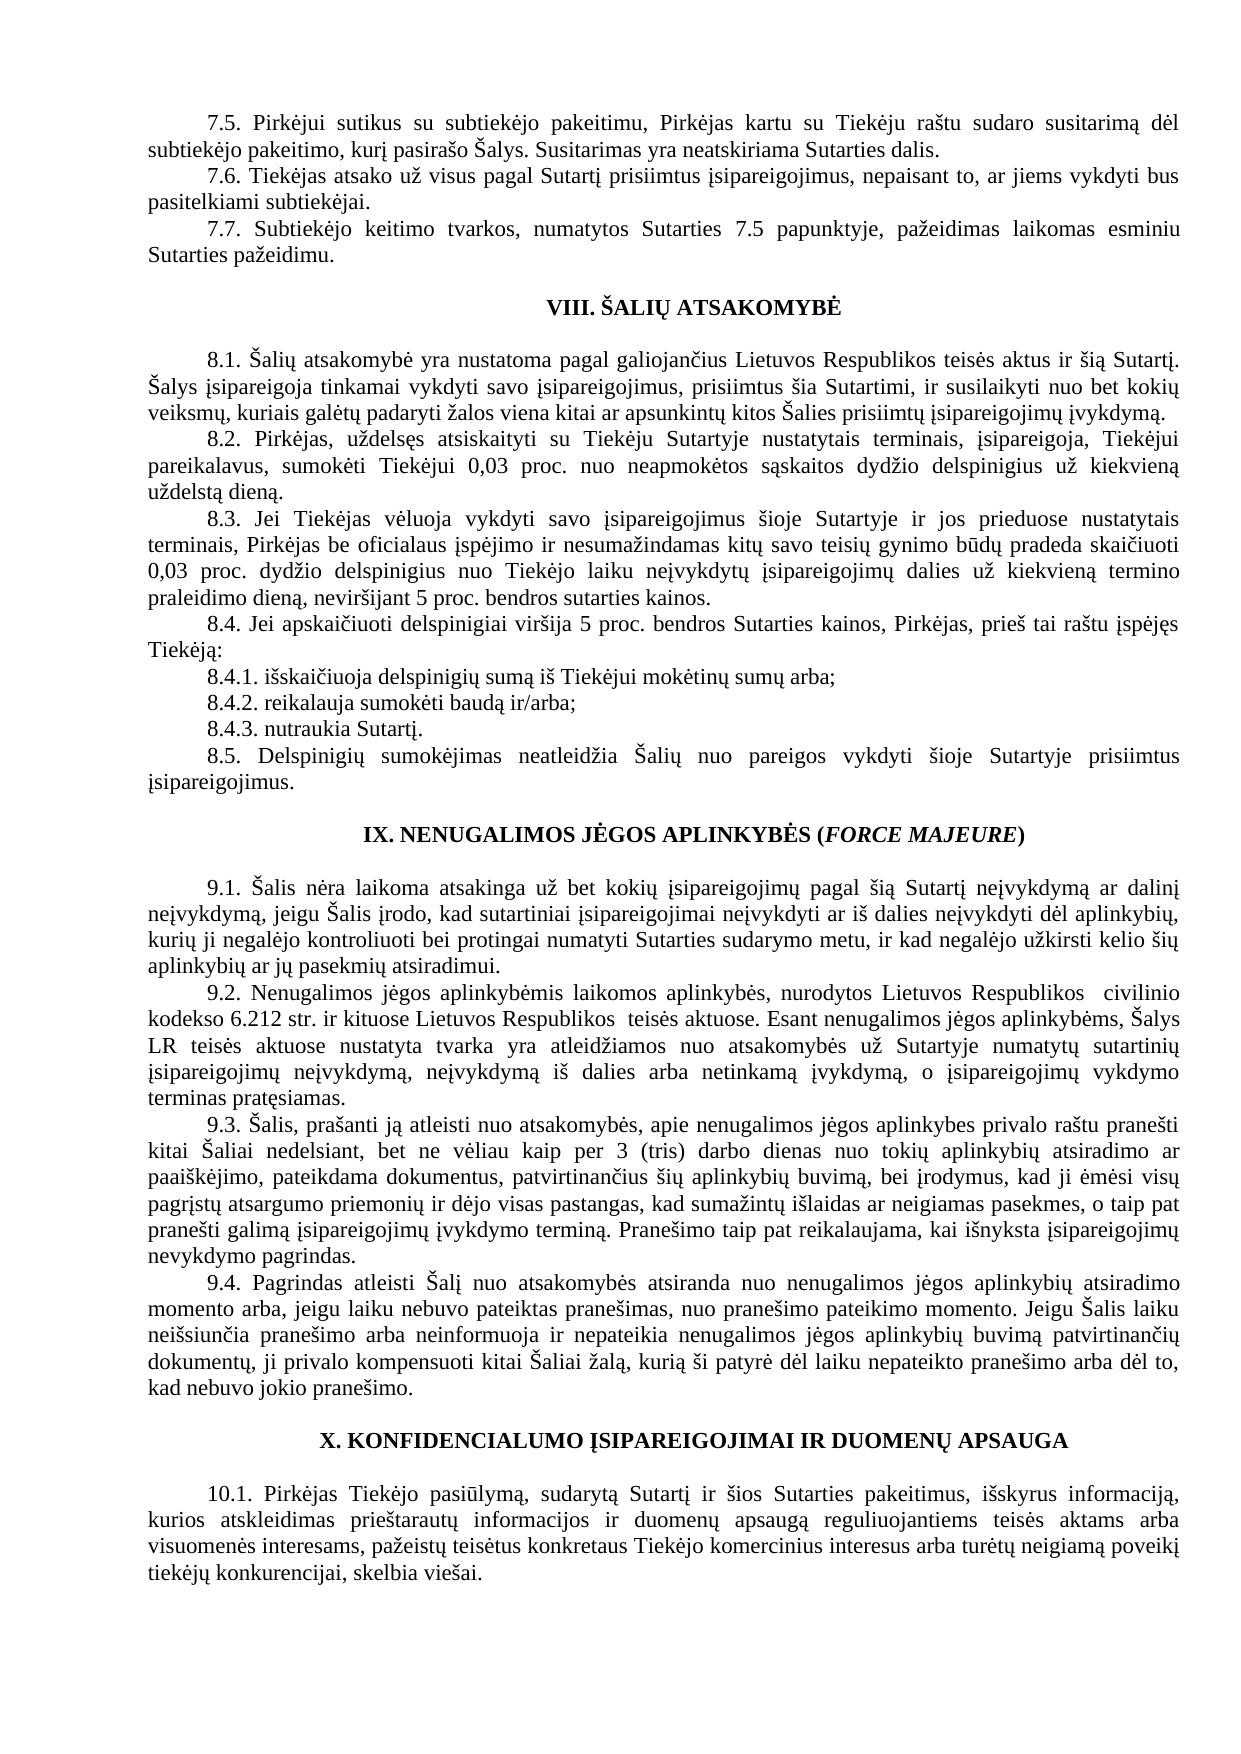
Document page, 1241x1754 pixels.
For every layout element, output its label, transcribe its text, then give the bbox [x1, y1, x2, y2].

text 8.3. Jei Tiekėjas vėluoja vykdyti savo įsipareigojimus šioje Sutartyje ir jos prieduose nustatytais terminais, Pirkėjas be oficialaus įspėjimo ir nesumažindamas kitų savo teisių gynimo būdų pradeda skaičiuoti 0,03 proc. dydžio delspinigius nuo Tiekėjo laiku neįvykdytų įsipareigojimų dalies už kiekvieną termino praleidimo dieną, neviršijant 5 proc. bendros sutarties kainos. [148, 504, 1181, 610]
text IX. NENUGALIMOS JĖGOS APLINKYBĖS (FORCE MAJEURE) [148, 821, 1181, 847]
text 8.5. Delspinigių sumokėjimas neatleidžia Šalių nuo pareigos vykdyti šioje Sutartyje prisiimtus įsipareigojimus. [148, 742, 1181, 794]
text 8.4.2. reikalauja sumokėti baudą ir/arba; [148, 689, 1181, 715]
text 8.4. Jei apskaičiuoti delspinigiai viršija 5 proc. bendros Sutarties kainos, Pirkėjas, prieš tai raštu įspėjęs Tiekėją: [148, 610, 1181, 663]
text 7.7. Subtiekėjo keitimo tvarkos, numatytos Sutarties 7.5 papunktyje, pažeidimas laikomas esminiu Sutarties pažeidimu. [148, 215, 1181, 267]
text 9.3. Šalis, prašanti ją atleisti nuo atsakomybės, apie nenugalimos jėgos aplinkybes privalo raštu pranešti kitai Šaliai nedelsiant, bet ne vėliau kaip per 3 (tris) darbo dienas nuo tokių aplinkybių atsiradimo ar paaiškėjimo, pateikdama dokumentus, patvirtinančius šių aplinkybių buvimą, bei įrodymus, kad ji ėmėsi visų pagrįstų atsargumo priemonių ir dėjo visas pastangas, kad sumažintų išlaidas ar neigiamas pasekmes, o taip pat pranešti galimą įsipareigojimų įvykdymo terminą. Pranešimo taip pat reikalaujama, kai išnyksta įsipareigojimų nevykdymo pagrindas. [148, 1111, 1181, 1269]
text 9.4. Pagrindas atleisti Šalį nuo atsakomybės atsiranda nuo nenugalimos jėgos aplinkybių atsiradimo momento arba, jeigu laiku nebuvo pateiktas pranešimas, nuo pranešimo pateikimo momento. Jeigu Šalis laiku neišsiunčia pranešimo arba neinformuoja ir nepateikia nenugalimos jėgos aplinkybių buvimą patvirtinančių dokumentų, ji privalo kompensuoti kitai Šaliai žalą, kurią ši patyrė dėl laiku nepateikto pranešimo arba dėl to, kad nebuvo jokio pranešimo. [148, 1269, 1181, 1401]
text 8.1. Šalių atsakomybė yra nustatoma pagal galiojančius Lietuvos Respublikos teisės aktus ir šią Sutartį. Šalys įsipareigoja tinkamai vykdyti savo įsipareigojimus, prisiimtus šia Sutartimi, ir susilaikyti nuo bet kokių veiksmų, kuriais galėtų padaryti žalos viena kitai ar apsunkintų kitos Šalies prisiimtų įsipareigojimų įvykdymą. [148, 346, 1181, 426]
text 7.5. Pirkėjui sutikus su subtiekėjo pakeitimu, Pirkėjas kartu su Tiekėju raštu sudaro susitarimą dėl subtiekėjo pakeitimo, kurį pasirašo Šalys. Susitarimas yra neatskiriama Sutarties dalis. [148, 109, 1181, 162]
text 7.6. Tiekėjas atsako už visus pagal Sutartį prisiimtus įsipareigojimus, nepaisant to, ar jiems vykdyti bus pasitelkiami subtiekėjai. [148, 162, 1181, 215]
text 9.2. Nenugalimos jėgos aplinkybėmis laikomos aplinkybės, nurodytos Lietuvos Respublikos civilinio kodekso 6.212 str. ir kituose Lietuvos Respublikos teisės aktuose. Esant nenugalimos jėgos aplinkybėms, Šalys LR teisės aktuose nustatyta tvarka yra atleidžiamos nuo atsakomybės už Sutartyje numatytų sutartinių įsipareigojimų neįvykdymą, neįvykdymą iš dalies arba netinkamą įvykdymą, o įsipareigojimų vykdymo terminas pratęsiamas. [148, 979, 1181, 1111]
text VIII. ŠALIŲ ATSAKOMYBĖ [148, 294, 1181, 320]
text 8.4.1. išskaičiuoja delspinigių sumą iš Tiekėjui mokėtinų sumų arba; [148, 663, 1181, 689]
text 8.4.3. nutraukia Sutartį. [148, 715, 1181, 742]
text 8.2. Pirkėjas, uždelsęs atsiskaityti su Tiekėju Sutartyje nustatytais terminais, įsipareigoja, Tiekėjui pareikalavus, sumokėti Tiekėjui 0,03 proc. nuo neapmokėtos sąskaitos dydžio delspinigius už kiekvieną uždelstą dieną. [148, 426, 1181, 504]
text X. KONFIDENCIALUMO ĮSIPAREIGOJIMAI IR DUOMENŲ APSAUGA [148, 1427, 1181, 1453]
text 9.1. Šalis nėra laikoma atsakinga už bet kokių įsipareigojimų pagal šią Sutartį neįvykdymą ar dalinį neįvykdymą, jeigu Šalis įrodo, kad sutartiniai įsipareigojimai neįvykdyti ar iš dalies neįvykdyti dėl aplinkybių, kurių ji negalėjo kontroliuoti bei protingai numatyti Sutarties sudarymo metu, ir kad negalėjo užkirsti kelio šių aplinkybių ar jų pasekmių atsiradimui. [148, 873, 1181, 979]
text 10.1. Pirkėjas Tiekėjo pasiūlymą, sudarytą Sutartį ir šios Sutarties pakeitimus, išskyrus informaciją, kurios atskleidimas prieštarautų informacijos ir duomenų apsaugą reguliuojantiems teisės aktams arba visuomenės interesams, pažeistų teisėtus konkretaus Tiekėjo komercinius interesus arba turėtų neigiamą poveikį tiekėjų konkurencijai, skelbia viešai. [148, 1480, 1181, 1585]
